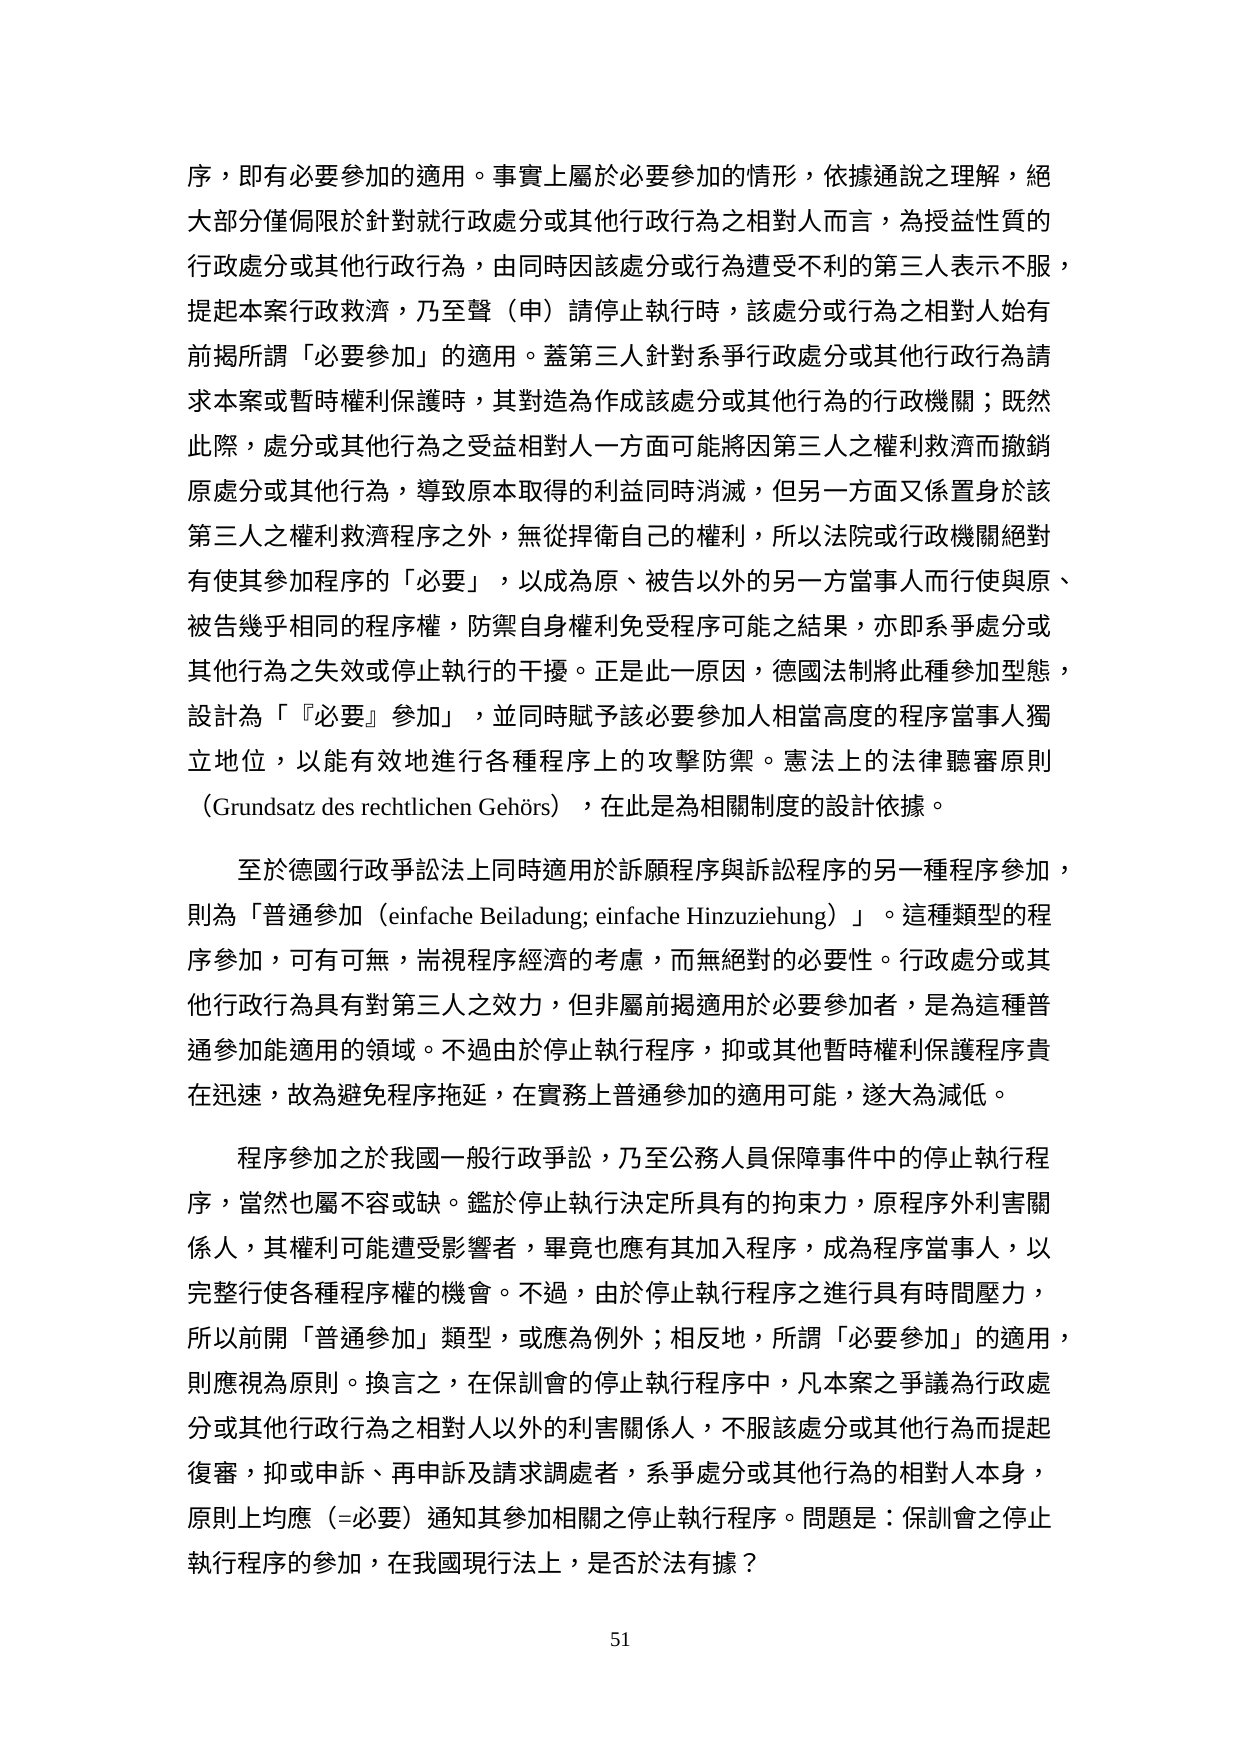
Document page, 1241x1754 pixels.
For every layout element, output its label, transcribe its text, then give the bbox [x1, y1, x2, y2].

text 程序參加之於我國一般行政爭訟，乃至公務人員保障事件中的停止執行程序，當然也屬不容或缺。鑑於停止執行決定所具有的拘束力，原程序外利害關係人，其權利可能遭受影響者，畢竟也應有其加入程序，成為程序當事人，以完整行使各種程序權的機會。不過，由於停止執行程序之進行具有時間壓力，所以前開「普通參加」類型，或應為例外；相反地，所謂「必要參加」的適用，則應視為原則。換言之，在保訓會的停止執行程序中，凡本案之爭議為行政處分或其他行政行為之相對人以外的利害關係人，不服該處分或其他行為而提起復審，抑或申訴、再申訴及請求調處者，系爭處分或其他行為的相對人本身，原則上均應（=必要）通知其參加相關之停止執行程序。問題是：保訓會之停止執行程序的參加，在我國現行法上，是否於法有據？ [187, 1132, 1053, 1574]
text 一般而言，「必要參加」者，主要適用在具有第三人效力之行政處分或其他行政行為。不過在此必須注意的是，並非凡是行政處分或其他行政行為具有對第三人之效力，相關的行政本案爭訟，抑或停止執行等各種暫時權利保護程序，即有必要參加的適用。事實上屬於必要參加的情形，依據通說之理解，絕大部分僅侷限於針對就行政處分或其他行政行為之相對人而言，為授益性質的行政處分或其他行政行為，由同時因該處分或行為遭受不利的第三人表示不服，提起本案行政救濟，乃至聲（申）請停止執行時，該處分或行為之相對人始有前揭所謂「必要參加」的適用。蓋第三人針對系爭行政處分或其他行政行為請求本案或暫時權利保護時，其對造為作成該處分或其他行為的行政機關；既然此際，處分或其他行為之受益相對人一方面可能將因第三人之權利救濟而撤銷原處分或其他行為，導致原本取得的利益同時消滅，但另一方面又係置身於該第三人之權利救濟程序之外，無從捍衛自己的權利，所以法院或行政機關絕對有使其參加程序的「必要」，以成為原、被告以外的另一方當事人而行使與原、被告幾乎相同的程序權，防禦自身權利免受程序可能之結果，亦即系爭處分或其他行為之失效或停止執行的干擾。正是此一原因，德國法制將此種參加型態，設計為「『必要』參加」，並同時賦予該必要參加人相當高度的程序當事人獨立地位，以能有效地進行各種程序上的攻擊防禦。憲法上的法律聽審原則（Grundsatz des rechtlichen Gehörs），在此是為相關制度的設計依據。 [187, 150, 1053, 817]
text 至於德國行政爭訟法上同時適用於訴願程序與訴訟程序的另一種程序參加，則為「普通參加（einfache Beiladung; einfache Hinzuziehung）」。這種類型的程序參加，可有可無，耑視程序經濟的考慮，而無絕對的必要性。行政處分或其他行政行為具有對第三人之效力，但非屬前揭適用於必要參加者，是為這種普通參加能適用的領域。不過由於停止執行程序，抑或其他暫時權利保護程序貴在迅速，故為避免程序拖延，在實務上普通參加的適用可能，遂大為減低。 [187, 843, 1053, 1106]
